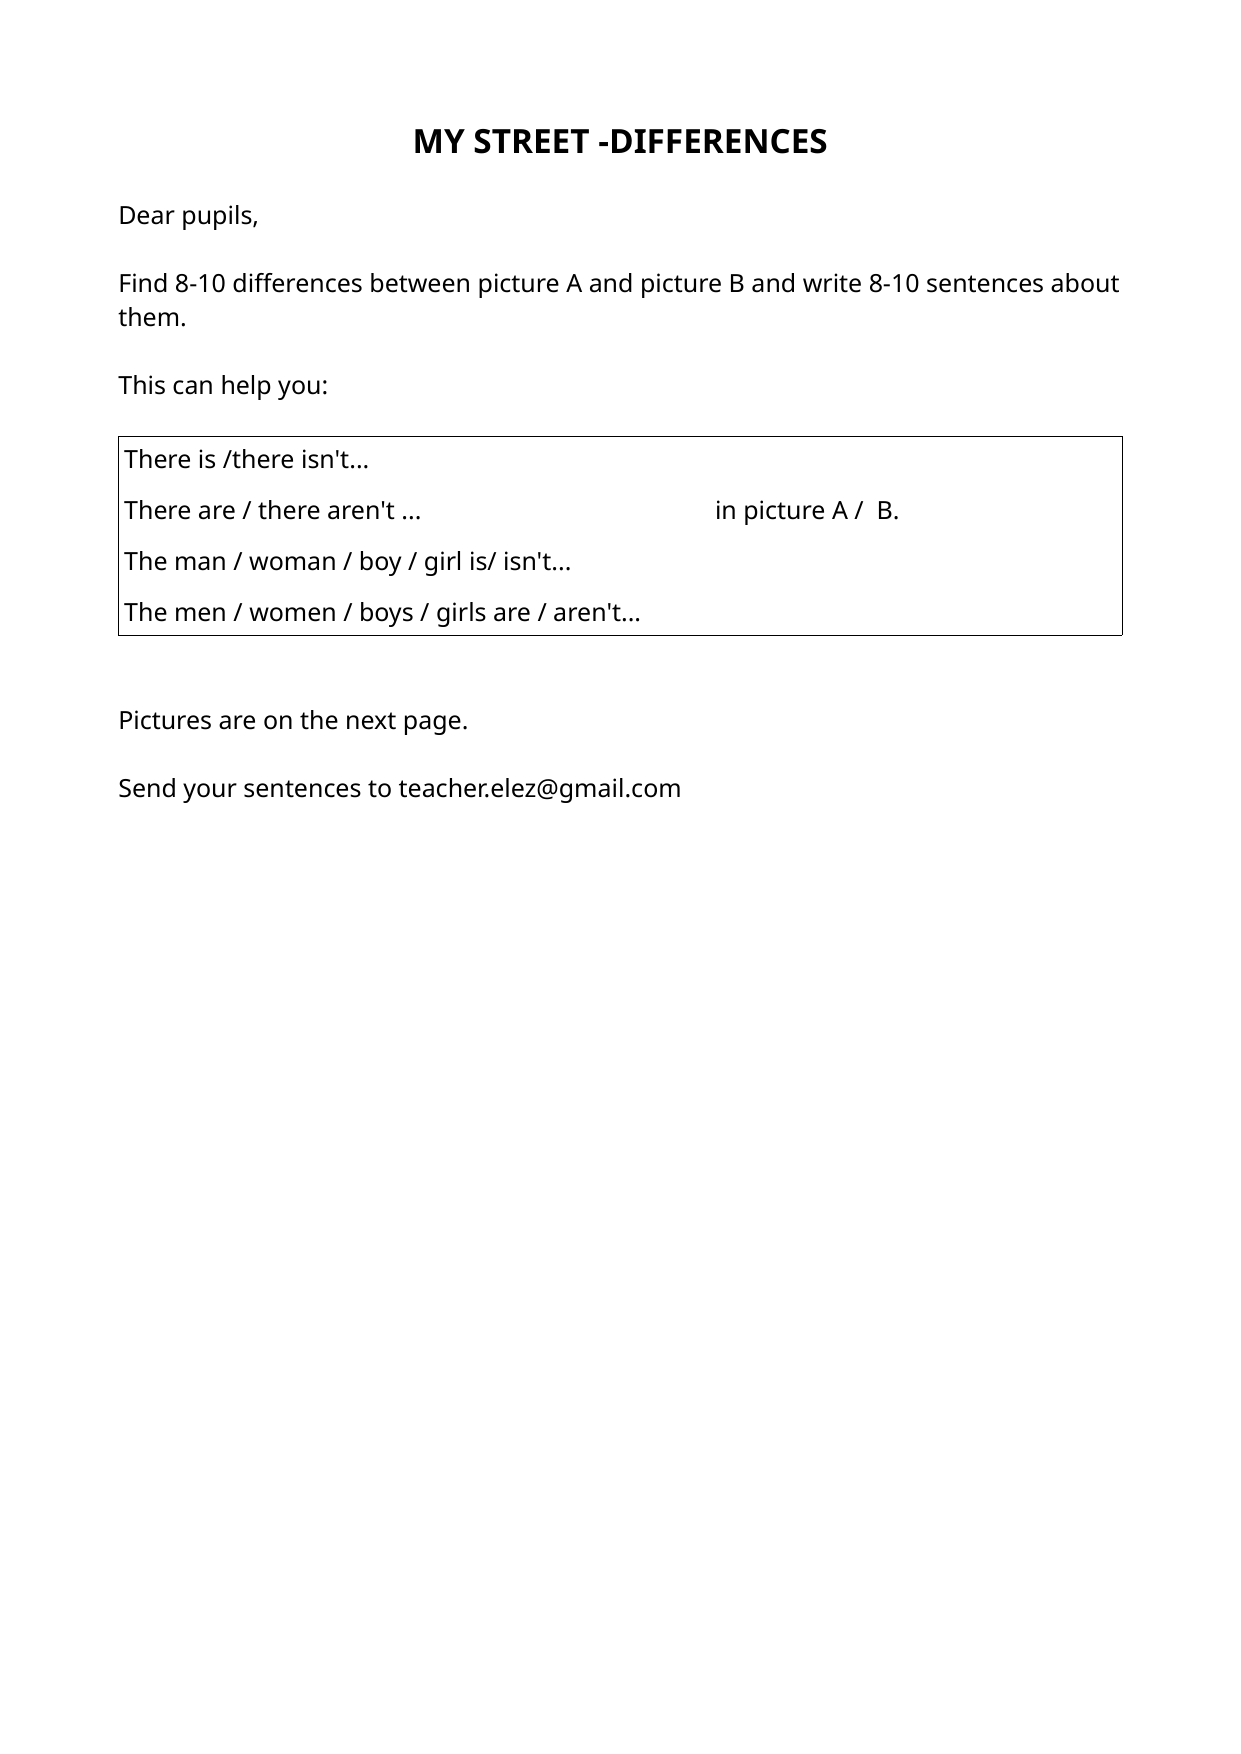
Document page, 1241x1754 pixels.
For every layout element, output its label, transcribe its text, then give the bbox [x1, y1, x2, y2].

table_header There is /there isn't... There are / there aren't ... in picture A / B. The man / woman / boy / girl is/ isn't... The men / women / boys / girls are / aren't... [119, 437, 1122, 635]
text MY STREET -DIFFERENCES [118, 118, 1122, 163]
text This can help you: [118, 368, 1122, 402]
text Send your sentences to teacher.elez@gmail.com [118, 771, 1122, 805]
text Dear pupils, [118, 198, 1122, 232]
text Find 8-10 differences between picture A and picture B and write 8-10 sentences about them. [118, 266, 1122, 334]
text Pictures are on the next page. [118, 703, 1122, 737]
